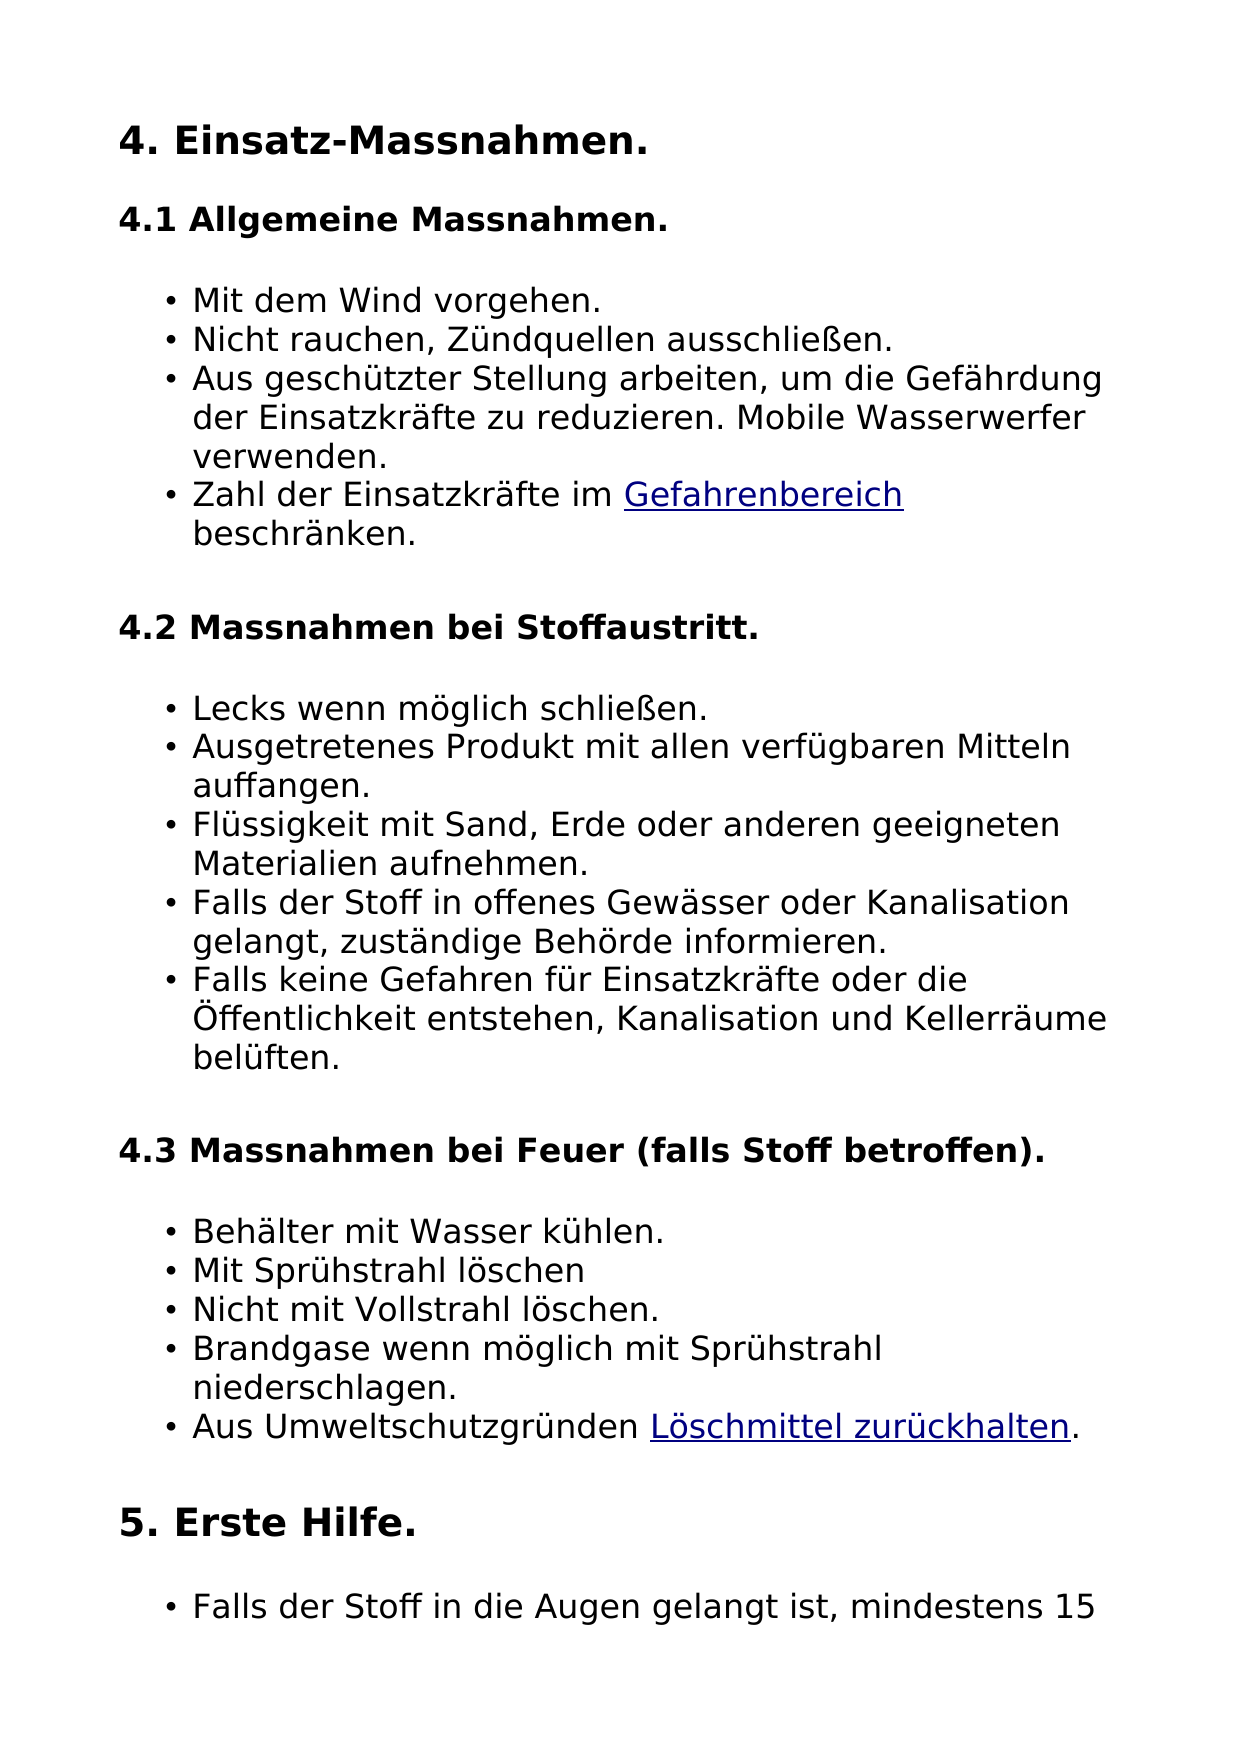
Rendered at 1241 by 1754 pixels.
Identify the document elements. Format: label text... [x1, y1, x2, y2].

subtitle 4.1 Allgemeine Massnahmen. [118, 201, 1122, 240]
subtitle 4.2 Massnahmen bei Stoffaustritt. [118, 608, 1122, 647]
list Brandgase wenn möglich mit Sprühstrahl niederschlagen. [177, 1329, 1122, 1407]
list Falls der Stoff in offenes Gewässer oder Kanalisation gelangt, zuständige Behörde informieren. [177, 883, 1122, 961]
list Flüssigkeit mit Sand, Erde oder anderen geeigneten Materialien aufnehmen. [177, 806, 1122, 883]
list Nicht mit Vollstrahl löschen. [177, 1291, 1122, 1329]
list Behälter mit Wasser kühlen. [177, 1213, 1122, 1252]
subtitle 5. Erste Hilfe. [118, 1500, 1122, 1546]
list Falls keine Gefahren für Einsatzkräfte oder die Öffentlichkeit entstehen, Kanalisation und Kellerräume belüften. [177, 961, 1122, 1077]
list Zahl der Einsatzkräfte im Gefahrenbereich beschränken. [177, 476, 1122, 554]
list Aus geschützter Stellung arbeiten, um die Gefährdung der Einsatzkräfte zu reduzieren. Mobile Wasserwerfer verwenden. [177, 359, 1122, 476]
list Mit Sprühstrahl löschen [177, 1252, 1122, 1291]
subtitle 4. Einsatz-Massnahmen. [118, 118, 1122, 163]
list Mit dem Wind vorgehen. [177, 282, 1122, 321]
list Falls der Stoff in die Augen gelangt ist, mindestens 15 [177, 1588, 1122, 1626]
list Nicht rauchen, Zündquellen ausschließen. [177, 321, 1122, 359]
list Ausgetretenes Produkt mit allen verfügbaren Mitteln auffangen. [177, 728, 1122, 806]
list Aus Umweltschutzgründen Löschmittel zurückhalten. [177, 1407, 1122, 1446]
list Lecks wenn möglich schließen. [177, 689, 1122, 728]
subtitle 4.3 Massnahmen bei Feuer (falls Stoff betroffen). [118, 1132, 1122, 1171]
